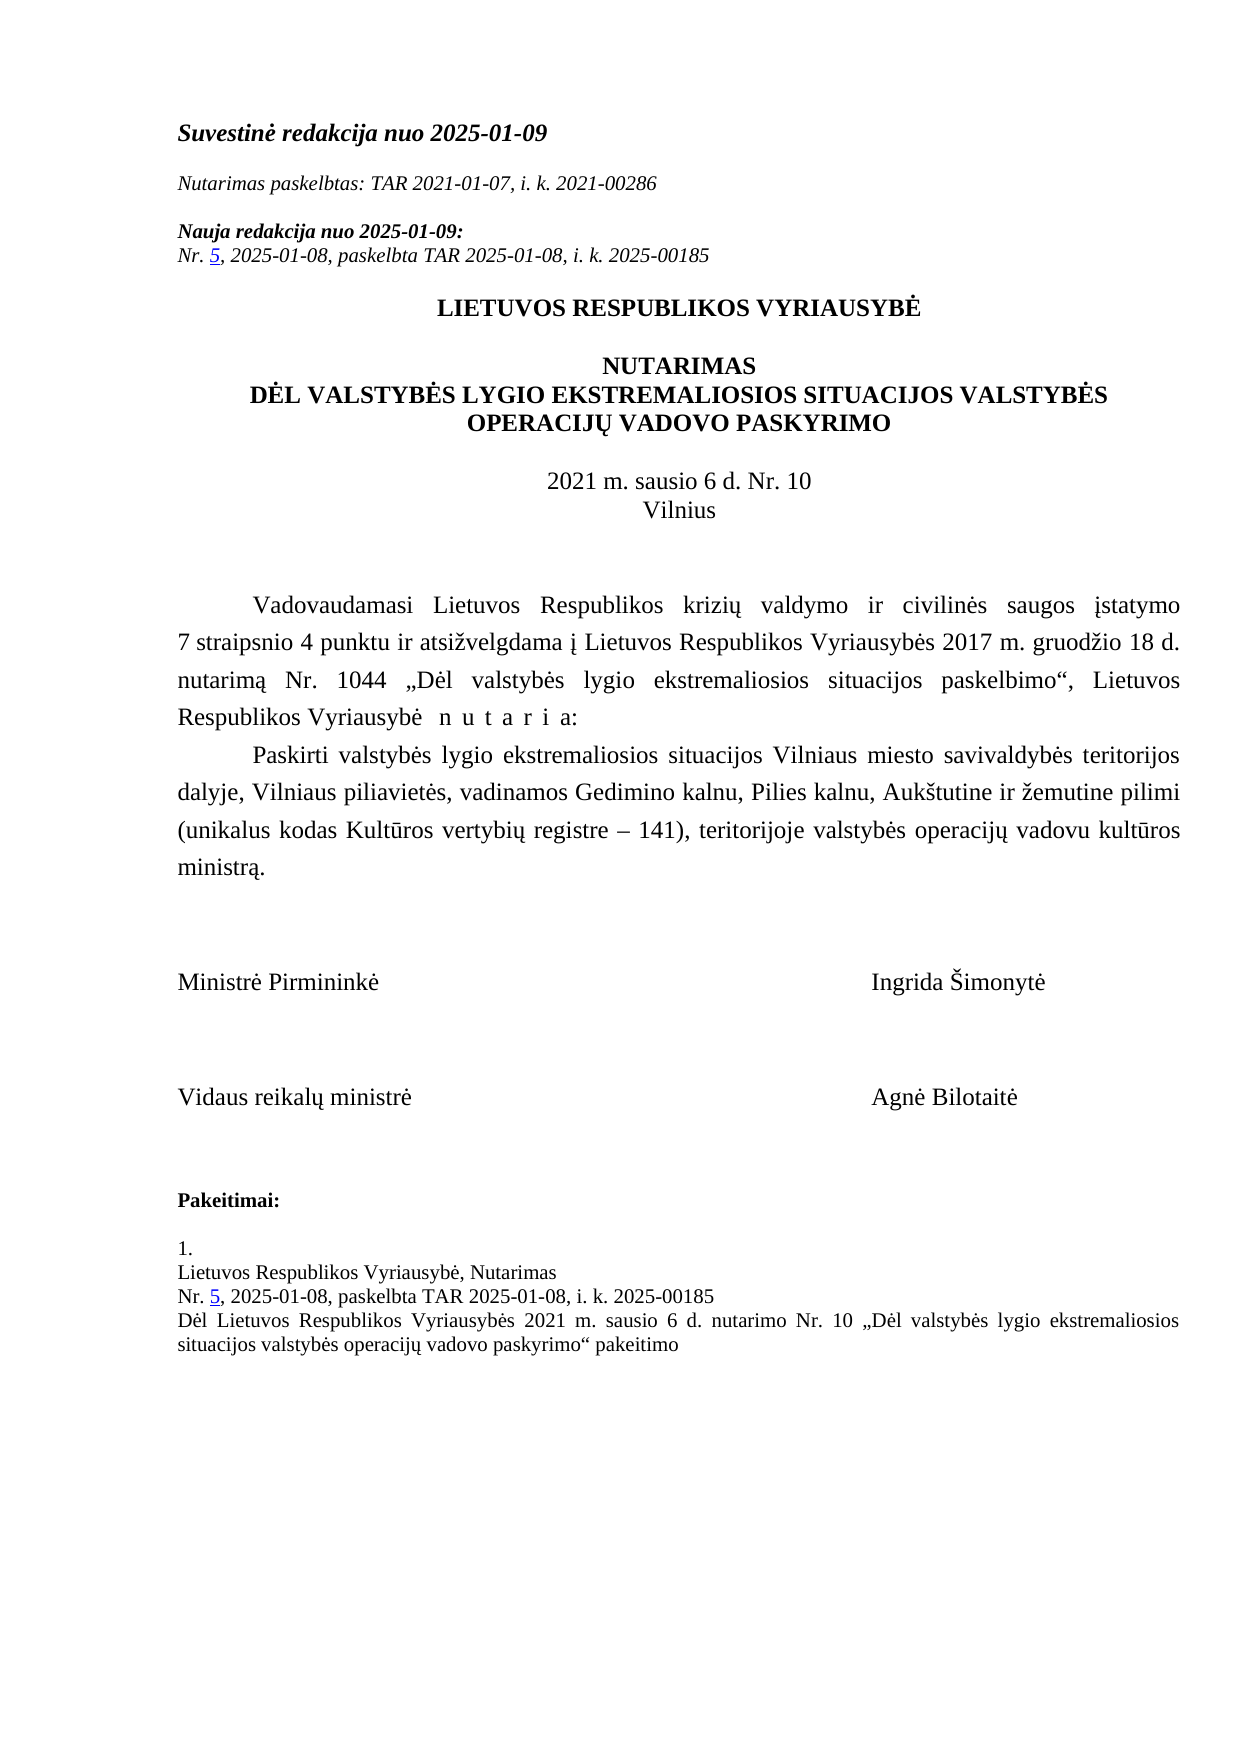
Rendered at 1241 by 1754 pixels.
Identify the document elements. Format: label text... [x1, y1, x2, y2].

text Nauja redakcija nuo 2025-01-09: [177, 219, 1181, 243]
text LIETUVOS RESPUBLIKOS VYRIAUSYBĖ [177, 293, 1181, 322]
text Lietuvos Respublikos Vyriausybė, Nutarimas [177, 1260, 1181, 1284]
text NUTARIMAS [177, 351, 1181, 380]
text Vadovaudamasi Lietuvos Respublikos krizių valdymo ir civilinės saugos įstatymo 7 straipsnio 4 punktu ir atsižvelgdama į Lietuvos Respublikos Vyriausybės 2017 m. gruodžio 18 d. nutarimą Nr. 1044 „Dėl valstybės lygio ekstremaliosios situacijos paskelbimo“, Lietuvos Respublikos Vyriausybė nutaria: [177, 581, 1181, 731]
text Vilnius [177, 495, 1181, 523]
text Vidaus reikalų ministrė Agnė Bilotaitė [177, 1082, 1181, 1111]
text 1. [177, 1236, 1181, 1260]
text 2021 m. sausio 6 d. Nr. 10 [177, 466, 1181, 495]
text Nutarimas paskelbtas: TAR 2021-01-07, i. k. 2021-00286 [177, 171, 1181, 195]
text Pakeitimai: [177, 1188, 1181, 1212]
text Ministrė Pirmininkė Ingrida Šimonytė [177, 967, 1181, 996]
text DĖL VALSTYBĖS LYGIO EKSTREMALIOSIOS SITUACIJOS VALSTYBĖS OPERACIJŲ VADOVO PASKYRIMO [177, 380, 1181, 437]
text Dėl Lietuvos Respublikos Vyriausybės 2021 m. sausio 6 d. nutarimo Nr. 10 „Dėl valstybės lygio ekstremaliosios situacijos valstybės operacijų vadovo paskyrimo“ pakeitimo [177, 1308, 1181, 1356]
text Nr. 5, 2025-01-08, paskelbta TAR 2025-01-08, i. k. 2025-00185 [177, 243, 1181, 267]
text Paskirti valstybės lygio ekstremaliosios situacijos Vilniaus miesto savivaldybės teritorijos dalyje, Vilniaus piliavietės, vadinamos Gedimino kalnu, Pilies kalnu, Aukštutine ir žemutine pilimi (unikalus kodas Kultūros vertybių registre – 141), teritorijoje valstybės operacijų vadovu kultūros ministrą. [177, 731, 1181, 881]
text Suvestinė redakcija nuo 2025-01-09 [177, 118, 1181, 147]
text Nr. 5, 2025-01-08, paskelbta TAR 2025-01-08, i. k. 2025-00185 [177, 1284, 1181, 1308]
